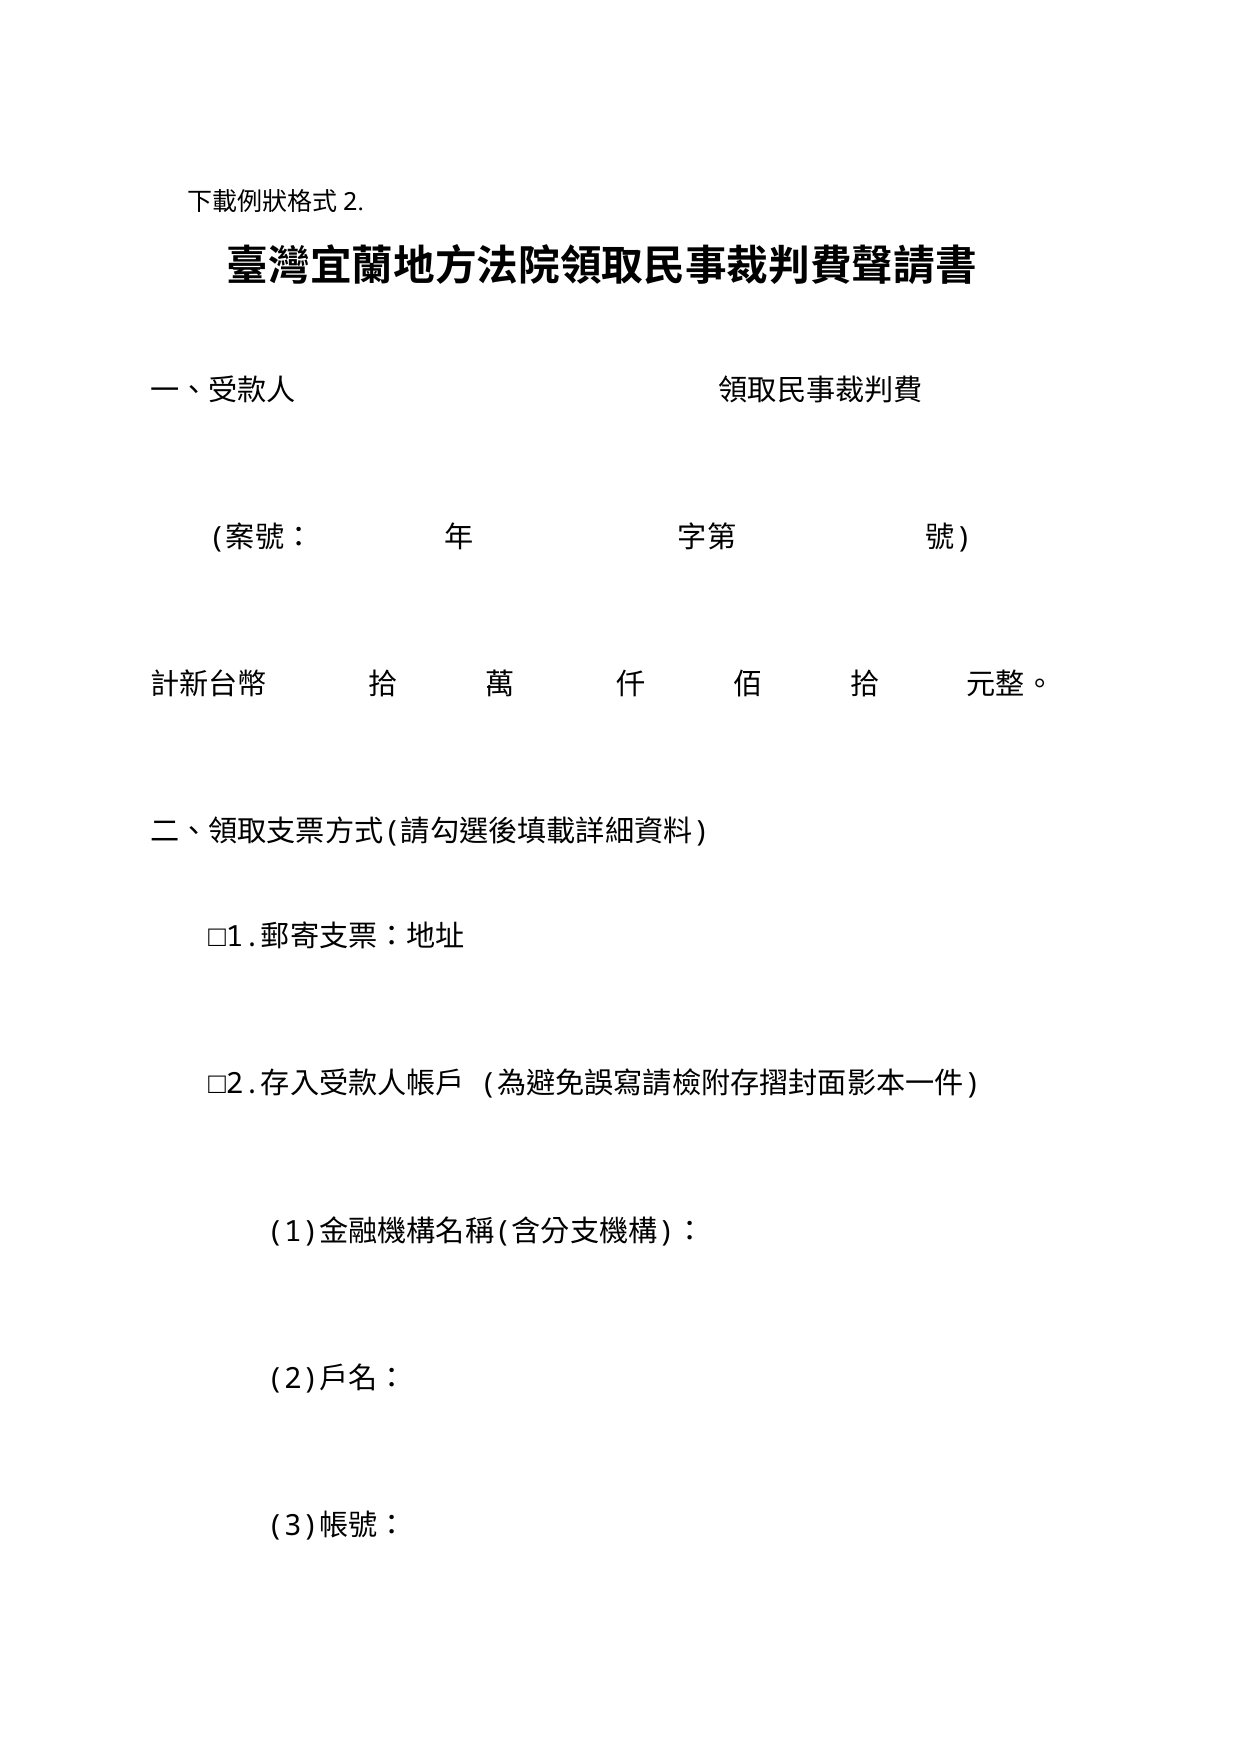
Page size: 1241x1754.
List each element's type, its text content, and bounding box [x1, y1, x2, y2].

text 臺灣宜蘭地方法院領取民事裁判費聲請書 [150, 221, 1053, 283]
text □2.存入受款人帳戶 (為避免誤寫請檢附存摺封面影本一件) [150, 1039, 1106, 1102]
text (3)帳號： [150, 1481, 1106, 1544]
text 一、受款人 領取民事裁判費 [150, 346, 1106, 408]
text (1)金融機構名稱(含分支機構)： [150, 1187, 1106, 1249]
text (案號： 年 字第 號) [150, 493, 1106, 555]
text 二、領取支票方式(請勾選後填載詳細資料) [150, 787, 1106, 850]
text (2)戶名： [150, 1334, 1106, 1396]
text □1.郵寄支票：地址 [150, 892, 1106, 954]
text 下載例狀格式2. [187, 158, 1053, 221]
text 計新台幣 拾 萬 仟 佰 拾 元整。 [150, 640, 1106, 703]
